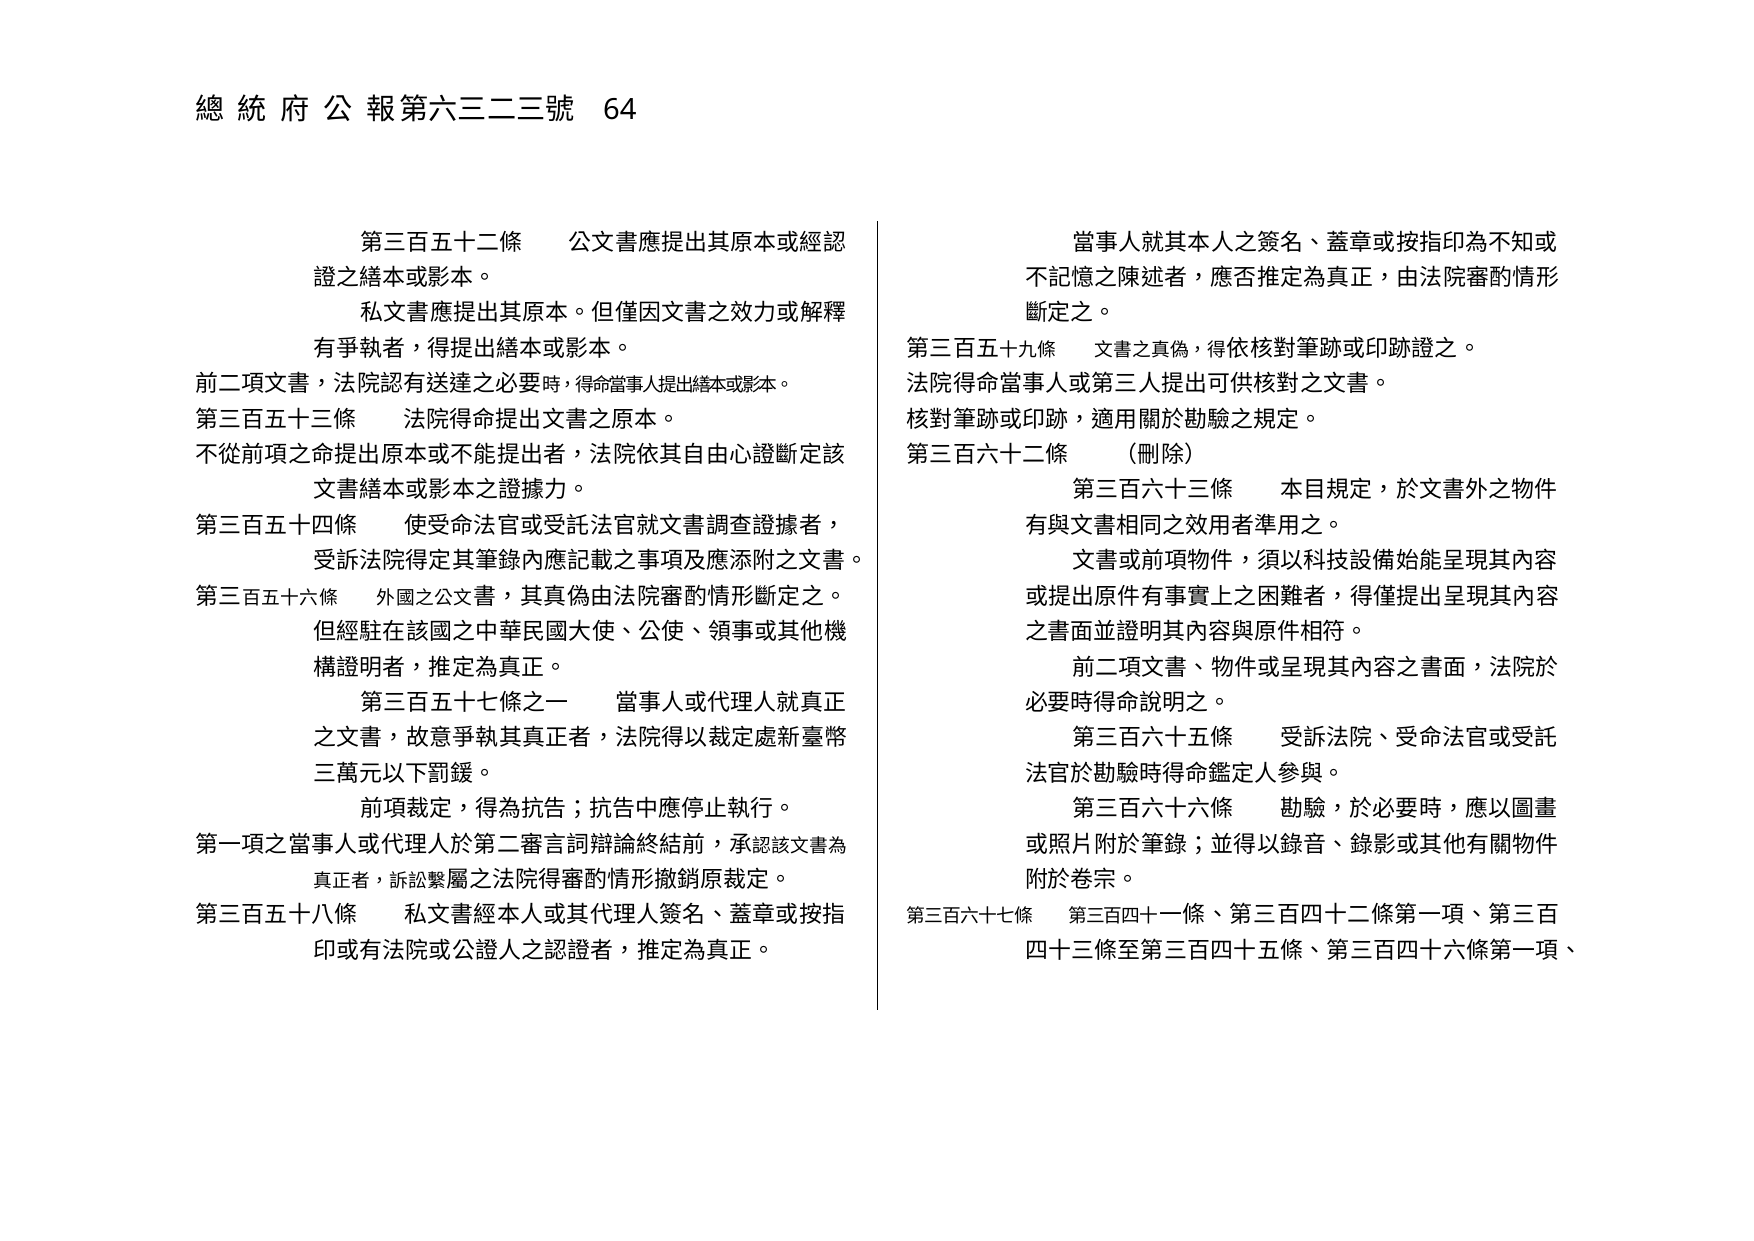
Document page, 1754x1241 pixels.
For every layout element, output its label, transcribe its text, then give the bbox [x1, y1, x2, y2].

text 法院得命當事人或第三人提出可供核對之文書。 [907, 363, 1559, 399]
text 第三百六十七條 第三百四十一條、第三百四十二條第一項、第三百四十三條至第三百四十五條、第三百四十六條第一項、第三百四十七條至第三百五十一條及第三百五十四條之規定，於勘驗準用之。 [907, 894, 1559, 965]
text 第三百五十四條 使受命法官或受託法官就文書調查證據者，受訴法院得定其筆錄內應記載之事項及應添附之文書。 [195, 505, 847, 576]
text 當事人就其本人之簽名、蓋章或按指印為不知或不記憶之陳述者，應否推定為真正，由法院審酌情形斷定之。 [1025, 222, 1559, 328]
text 不從前項之命提出原本或不能提出者，法院依其自由心證斷定該文書繕本或影本之證據力。 [195, 434, 847, 505]
text 第三百六十三條 本目規定，於文書外之物件有與文書相同之效用者準用之。 [1025, 469, 1559, 540]
text 第一項之當事人或代理人於第二審言詞辯論終結前，承認該文書為真正者，訴訟繫屬之法院得審酌情形撤銷原裁定。 [195, 824, 847, 894]
text 核對筆跡或印跡，適用關於勘驗之規定。 [907, 399, 1559, 434]
text 第三百六十二條 （刪除） [907, 434, 1559, 469]
text 第三百五十八條 私文書經本人或其代理人簽名、蓋章或按指印或有法院或公證人之認證者，推定為真正。 [195, 894, 847, 965]
text 第三百五十六條 外國之公文書，其真偽由法院審酌情形斷定之。但經駐在該國之中華民國大使、公使、領事或其他機構證明者，推定為真正。 [195, 576, 847, 682]
text 第三百五十七條之一 當事人或代理人就真正之文書，故意爭執其真正者，法院得以裁定處新臺幣三萬元以下罰鍰。 [313, 682, 847, 788]
text 私文書應提出其原本。但僅因文書之效力或解釋有爭執者，得提出繕本或影本。 [313, 292, 847, 363]
text 前項裁定，得為抗告；抗告中應停止執行。 [313, 788, 847, 824]
text 第三百五十三條 法院得命提出文書之原本。 [195, 399, 847, 434]
text 第三百五十二條 公文書應提出其原本或經認證之繕本或影本。 [313, 222, 847, 292]
text 文書或前項物件，須以科技設備始能呈現其內容或提出原件有事實上之困難者，得僅提出呈現其內容之書面並證明其內容與原件相符。 [1025, 540, 1559, 647]
text 第三百六十六條 勘驗，於必要時，應以圖畫或照片附於筆錄；並得以錄音、錄影或其他有關物件附於卷宗。 [1025, 788, 1559, 894]
text 前二項文書，法院認有送達之必要時，得命當事人提出繕本或影本。 [195, 363, 847, 399]
text 第三百五十九條 文書之真偽，得依核對筆跡或印跡證之。 [907, 328, 1559, 363]
text 前二項文書、物件或呈現其內容之書面，法院於必要時得命說明之。 [1025, 647, 1559, 717]
text 第三百六十五條 受訴法院、受命法官或受託法官於勘驗時得命鑑定人參與。 [1025, 717, 1559, 788]
